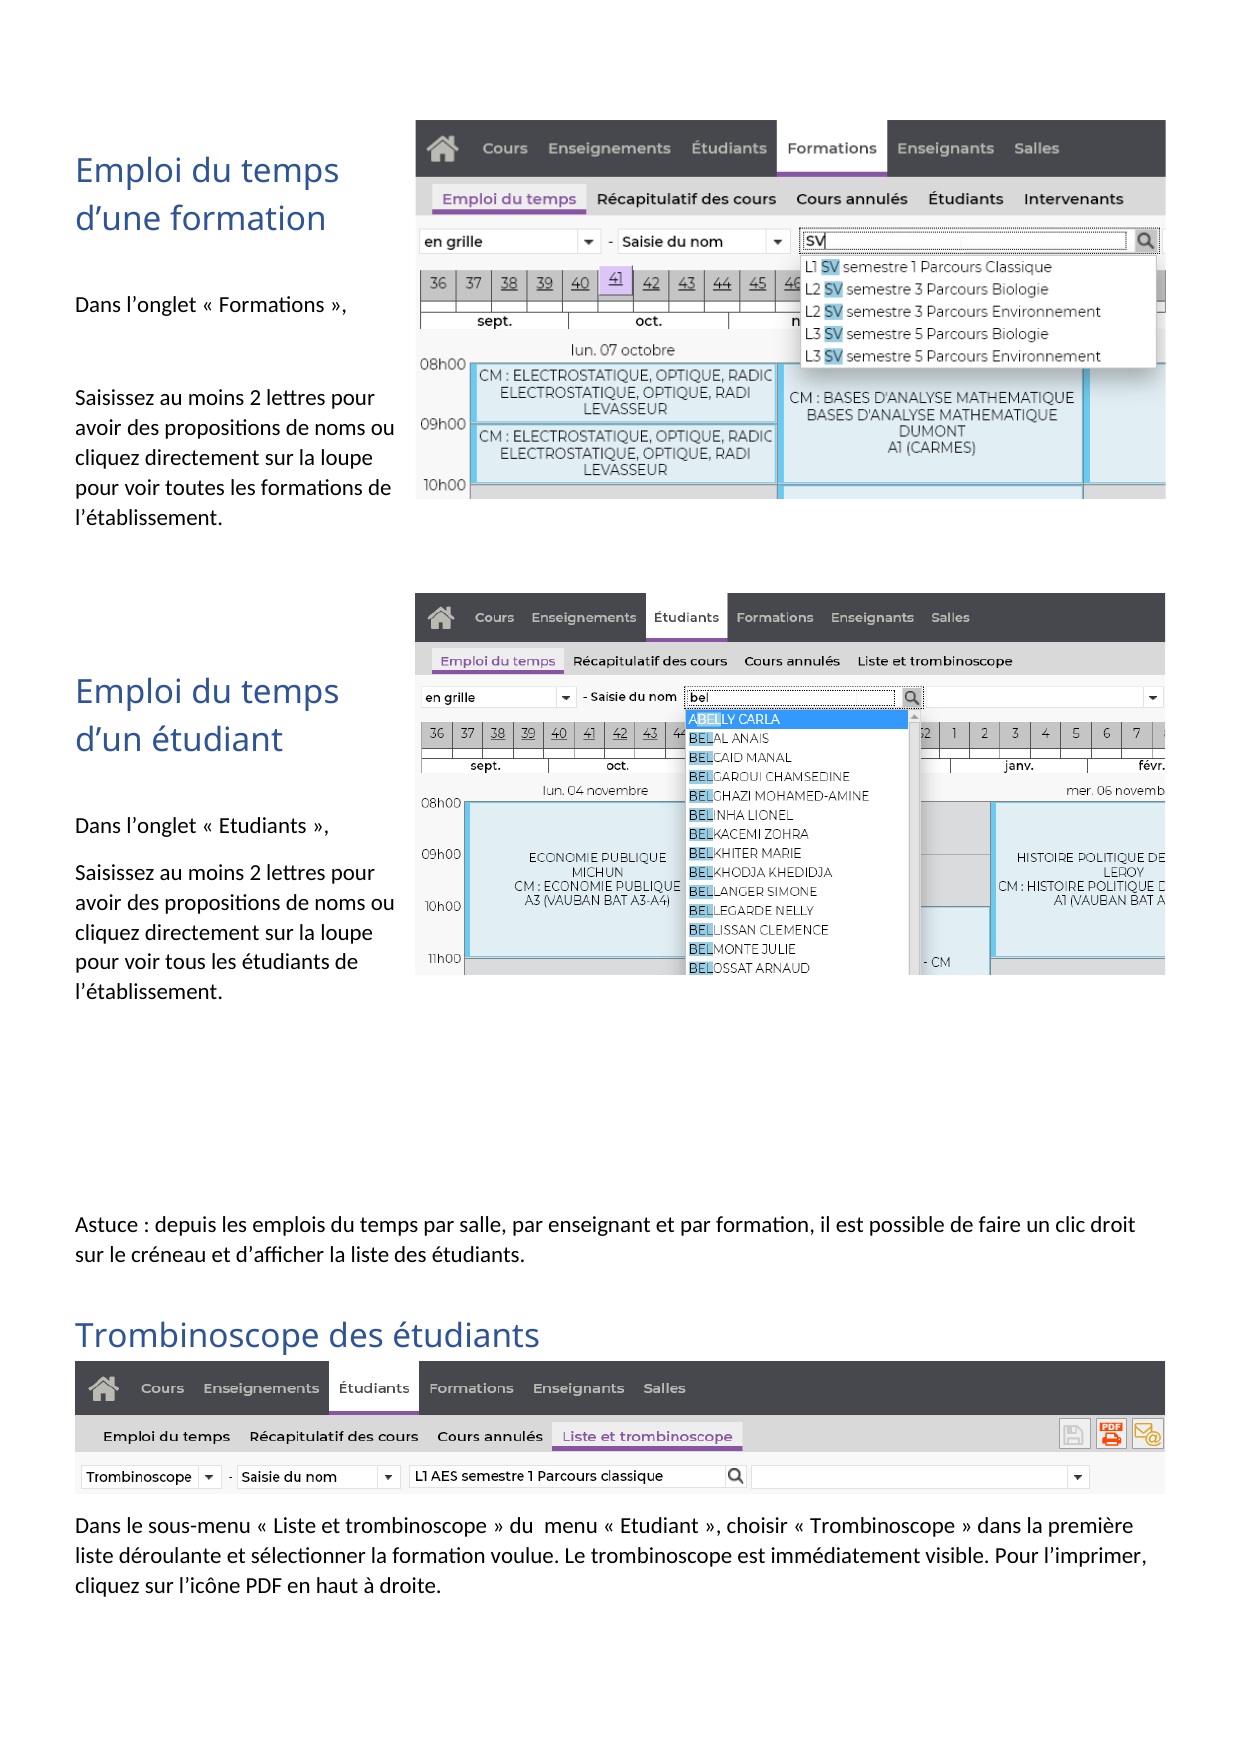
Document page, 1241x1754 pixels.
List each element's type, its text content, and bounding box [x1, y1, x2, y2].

subtitle Trombinoscope des étudiants [75, 1312, 1165, 1357]
subtitle Emploi du temps d’un étudiant [75, 668, 415, 762]
text Dans l’onglet « Formations », [75, 290, 415, 318]
text Astuce : depuis les emplois du temps par salle, par enseignant et par formation, il est possible de faire un clic droit sur le créneau et d’afficher la liste des étudiants. [75, 1210, 1165, 1268]
text Saisissez au moins 2 lettres pour avoir des propositions de noms ou cliquez directement sur la loupe pour voir toutes les formations de l’établissement. [75, 383, 1165, 531]
text Saisissez au moins 2 lettres pour avoir des propositions de noms ou cliquez directement sur la loupe pour voir tous les étudiants de l’établissement. [75, 858, 1165, 1005]
text Dans le sous-menu « Liste et trombinoscope » du menu « Etudiant », choisir « Trombinoscope » dans la première liste déroulante et sélectionner la formation voulue. Le trombinoscope est immédiatement visible. Pour l’imprimer, cliquez sur l’icône PDF en haut à droite. [75, 1512, 1165, 1599]
text Dans l’onglet « Etudiants », [75, 811, 415, 839]
subtitle Emploi du temps d’une formation [75, 147, 415, 241]
